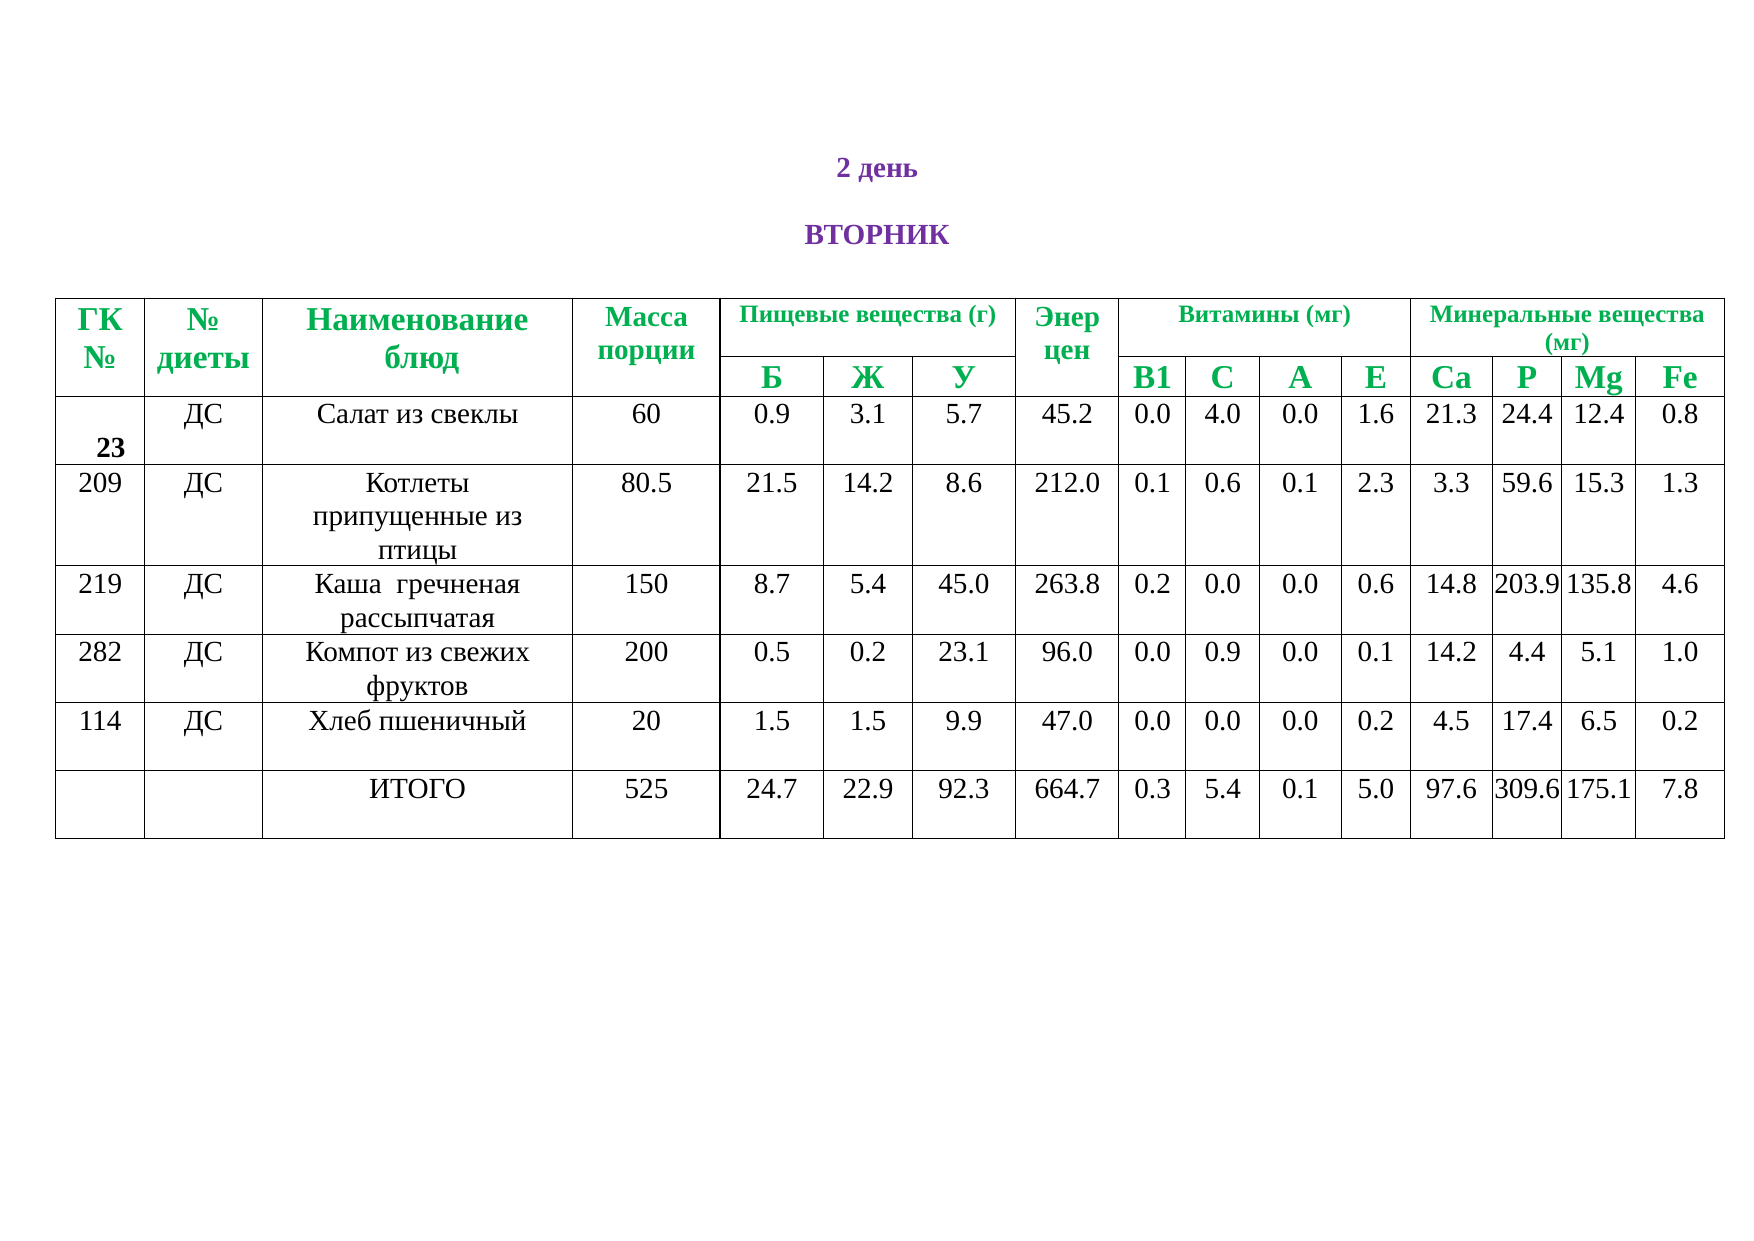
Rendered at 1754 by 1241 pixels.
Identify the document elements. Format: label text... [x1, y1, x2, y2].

table_cell 0.0 [1119, 703, 1185, 770]
table_cell ДС [145, 397, 262, 464]
table_cell 8.7 [721, 566, 823, 633]
table_cell 45.0 [913, 566, 1015, 633]
table_cell 92.3 [913, 771, 1015, 838]
table_cell 0.0 [1186, 566, 1259, 633]
text ВТОРНИК [118, 217, 1636, 250]
table_cell 4.4 [1493, 635, 1561, 702]
table_cell 263.8 [1016, 566, 1118, 633]
table_cell 0.2 [1636, 703, 1724, 770]
table_cell А [1260, 357, 1341, 396]
table_cell Са [1411, 357, 1492, 396]
table_cell 0.6 [1186, 465, 1259, 565]
table_cell Каша гречненая рассыпчатая [263, 566, 572, 633]
table_cell 97.6 [1411, 771, 1492, 838]
table_cell 22.9 [824, 771, 912, 838]
table_header Наименование блюд [263, 299, 572, 396]
table_header Пищевые вещества (г) [721, 299, 1015, 356]
table_cell 219 [56, 566, 144, 633]
table_cell 6.5 [1562, 703, 1635, 770]
table_cell 0.0 [1119, 397, 1185, 464]
table_cell 3.3 [1411, 465, 1492, 565]
table_cell 24.4 [1493, 397, 1561, 464]
table_cell 20 [573, 703, 719, 770]
table_cell 5.4 [824, 566, 912, 633]
table_cell 4.6 [1636, 566, 1724, 633]
table_cell 4.0 [1186, 397, 1259, 464]
table_cell 0.2 [1119, 566, 1185, 633]
table_cell 15.3 [1562, 465, 1635, 565]
table_cell 14.8 [1411, 566, 1492, 633]
table_cell 0.3 [1119, 771, 1185, 838]
text 2 день [118, 150, 1636, 183]
table_cell 0.8 [1636, 397, 1724, 464]
table_cell [145, 771, 262, 838]
table_cell 0.9 [1186, 635, 1259, 702]
table_cell ДС [145, 566, 262, 633]
table_cell 1.5 [721, 703, 823, 770]
table_cell 0.6 [1342, 566, 1410, 633]
table_cell 80.5 [573, 465, 719, 565]
table_cell 0.1 [1342, 635, 1410, 702]
table_cell 4.5 [1411, 703, 1492, 770]
table_cell 1.5 [824, 703, 912, 770]
table_cell 282 [56, 635, 144, 702]
table_cell 5.7 [913, 397, 1015, 464]
table_cell 8.6 [913, 465, 1015, 565]
table_cell 5.0 [1342, 771, 1410, 838]
table_cell Ж [824, 357, 912, 396]
table_cell Fe [1636, 357, 1724, 396]
table_cell 59.6 [1493, 465, 1561, 565]
table_header Витамины (мг) [1119, 299, 1410, 356]
table_header Масса порции [573, 299, 719, 396]
table_cell Хлеб пшеничный [263, 703, 572, 770]
table_cell 209 [56, 465, 144, 565]
table_cell 96.0 [1016, 635, 1118, 702]
table_cell 0.0 [1119, 635, 1185, 702]
table_header ГК№ [56, 299, 144, 396]
table_cell 0.1 [1260, 465, 1341, 565]
table_cell 135.8 [1562, 566, 1635, 633]
table_cell 200 [573, 635, 719, 702]
table_cell 24.7 [721, 771, 823, 838]
table_header Энер цен [1016, 299, 1118, 396]
table_cell Mg [1562, 357, 1635, 396]
table_cell Компот из свежих фруктов [263, 635, 572, 702]
table_cell 0.1 [1260, 771, 1341, 838]
table_cell 0.0 [1260, 703, 1341, 770]
table_cell 1.0 [1636, 635, 1724, 702]
table_cell 0.9 [721, 397, 823, 464]
table_cell ДС [145, 465, 262, 565]
table_cell 150 [573, 566, 719, 633]
table_cell 0.5 [721, 635, 823, 702]
table_cell С [1186, 357, 1259, 396]
table_cell 175.1 [1562, 771, 1635, 838]
table_cell 0.0 [1260, 635, 1341, 702]
table_cell 0.0 [1186, 703, 1259, 770]
table_cell 7.8 [1636, 771, 1724, 838]
table_cell [56, 771, 144, 838]
table_cell 23.1 [913, 635, 1015, 702]
table_cell 309.6 [1493, 771, 1561, 838]
table_cell 0.2 [824, 635, 912, 702]
table_cell 17.4 [1493, 703, 1561, 770]
table_cell 12.4 [1562, 397, 1635, 464]
table_header № диеты [145, 299, 262, 396]
table_cell У [913, 357, 1015, 396]
table_cell 3.1 [824, 397, 912, 464]
table_cell 0.0 [1260, 566, 1341, 633]
table_cell 0.1 [1119, 465, 1185, 565]
table_cell ДС [145, 703, 262, 770]
table_cell 60 [573, 397, 719, 464]
table_cell 203.9 [1493, 566, 1561, 633]
table_cell 21.5 [721, 465, 823, 565]
table_cell 9.9 [913, 703, 1015, 770]
table_cell Б [721, 357, 823, 396]
table_cell 5.4 [1186, 771, 1259, 838]
table_cell 525 [573, 771, 719, 838]
table_cell 114 [56, 703, 144, 770]
table_header Минеральные вещества (мг) [1411, 299, 1724, 356]
table_cell ДС [145, 635, 262, 702]
table_cell 664.7 [1016, 771, 1118, 838]
table_cell Котлеты припущенные из птицы [263, 465, 572, 565]
table_cell Салат из свеклы [263, 397, 572, 464]
table_cell ИТОГО [263, 771, 572, 838]
table_cell 45.2 [1016, 397, 1118, 464]
table_cell Р [1493, 357, 1561, 396]
table_cell 212.0 [1016, 465, 1118, 565]
table_cell 0.2 [1342, 703, 1410, 770]
table_cell 1.3 [1636, 465, 1724, 565]
table_cell В1 [1119, 357, 1185, 396]
table_cell 21.3 [1411, 397, 1492, 464]
table_cell 1.6 [1342, 397, 1410, 464]
table_cell 14.2 [1411, 635, 1492, 702]
table_cell 0.0 [1260, 397, 1341, 464]
table_cell 23 [56, 397, 144, 464]
table_cell 2.3 [1342, 465, 1410, 565]
table_cell Е [1342, 357, 1410, 396]
table_cell 14.2 [824, 465, 912, 565]
table_cell 47.0 [1016, 703, 1118, 770]
table_cell 5.1 [1562, 635, 1635, 702]
